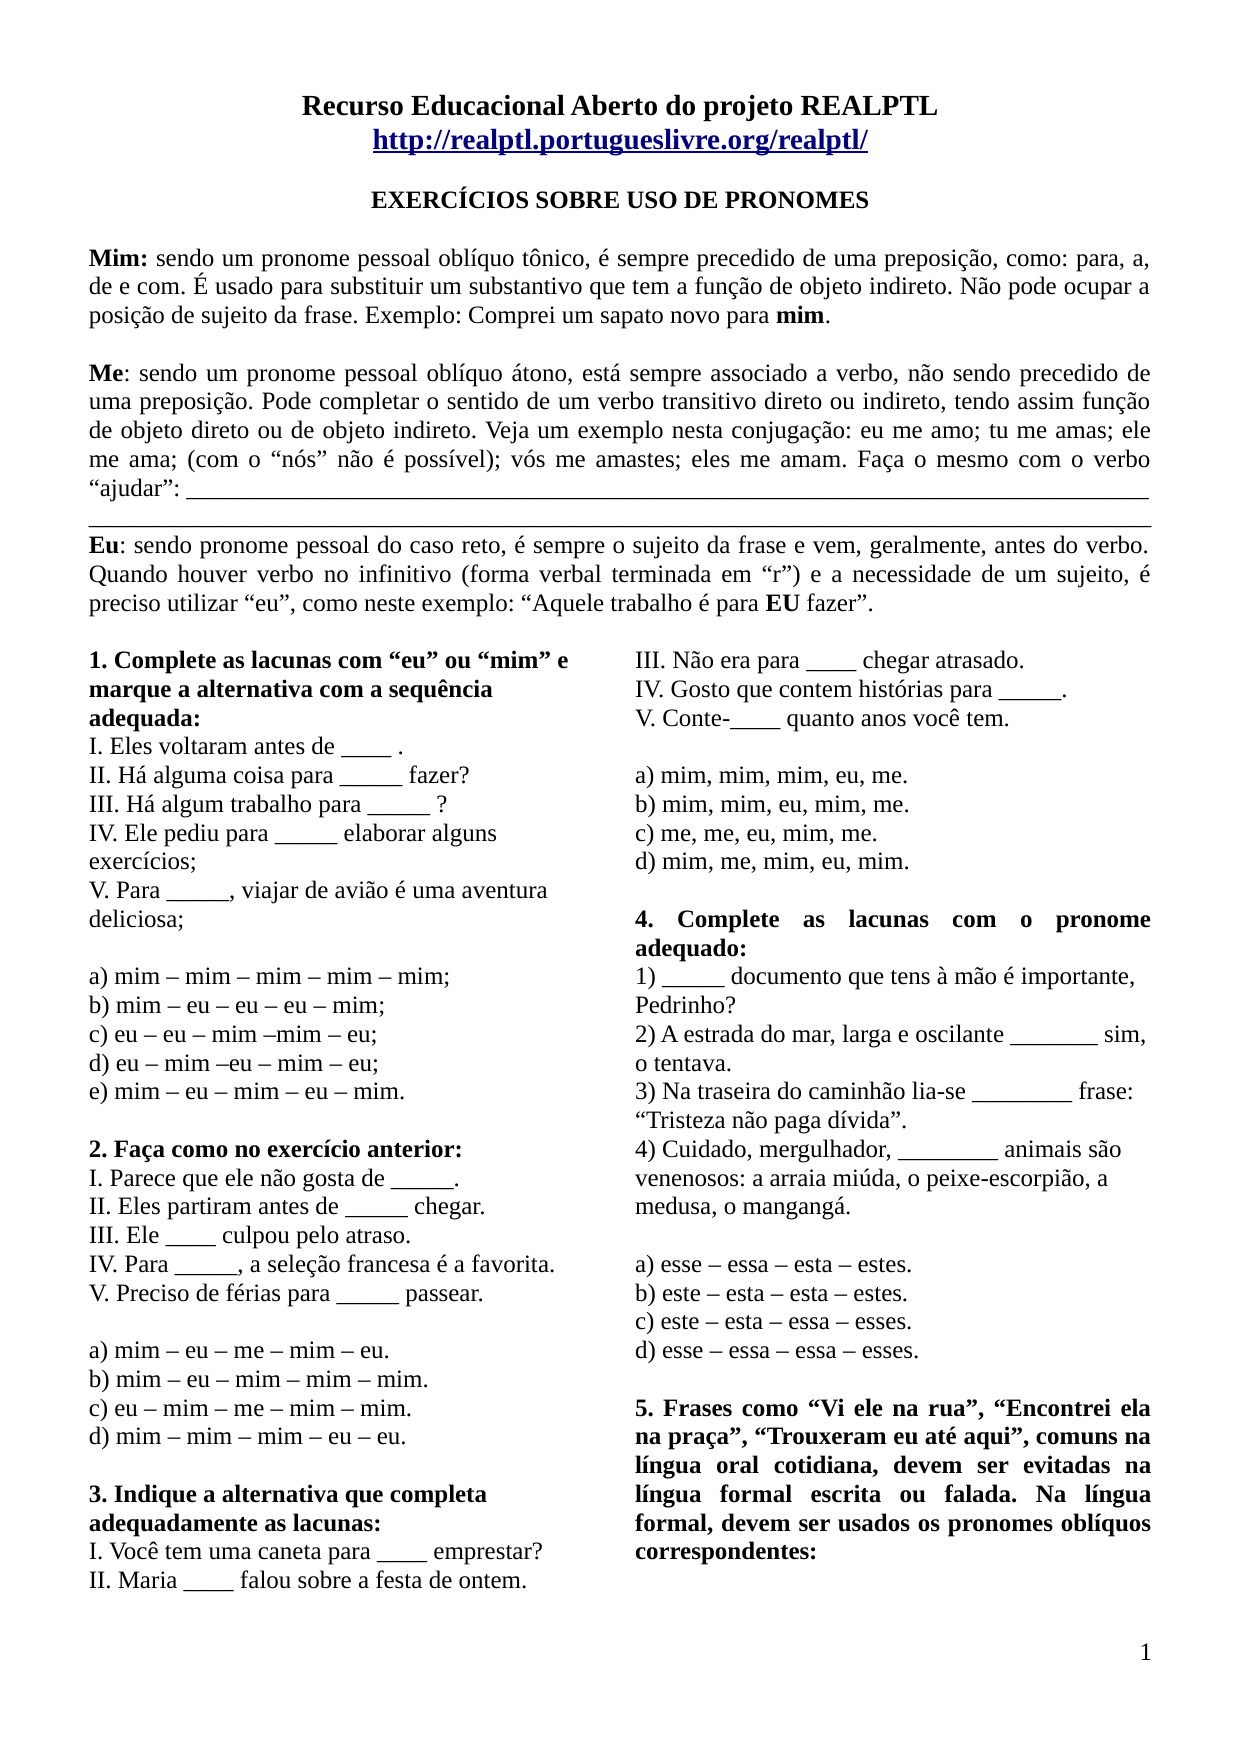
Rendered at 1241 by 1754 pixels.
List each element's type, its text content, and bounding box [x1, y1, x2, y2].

text b) este – esta – esta – estes. [635, 1278, 1152, 1306]
text 4. Complete as lacunas com o pronome adequado: [635, 904, 1152, 961]
text a) mim – eu – me – mim – eu. [88, 1335, 605, 1364]
text c) me, me, eu, mim, me. [635, 818, 1152, 846]
text IV. Para _____, a seleção francesa é a favorita. [88, 1249, 605, 1278]
text III. Não era para ____ chegar atrasado. [635, 645, 1152, 674]
text c) eu – mim – me – mim – mim. [88, 1393, 605, 1421]
text III. Ele ____ culpou pelo atraso. [88, 1220, 605, 1249]
text d) mim, me, mim, eu, mim. [635, 846, 1152, 875]
text d) mim – mim – mim – eu – eu. [88, 1421, 605, 1450]
text Me: sendo um pronome pessoal oblíquo átono, está sempre associado a verbo, não sendo precedido de uma preposição. Pode completar o sentido de um verbo transitivo direto ou indireto, tendo assim função de objeto direto ou de objeto indireto. Veja um exemplo nesta conjugação: eu me amo; tu me amas; ele me ama; (com o “nós” não é possível); vós me amastes; eles me amam. Faça o mesmo com o verbo “ajudar”: _____________________________________________________________________________ [88, 358, 1152, 501]
text 3) Na traseira do caminhão lia-se ________ frase: “Tristeza não paga dívida”. [635, 1076, 1152, 1134]
text b) mim – eu – mim – mim – mim. [88, 1364, 605, 1393]
text I. Parece que ele não gosta de _____. [88, 1163, 605, 1191]
text II. Maria ____ falou sobre a festa de ontem. [88, 1565, 605, 1594]
text V. Preciso de férias para _____ passear. [88, 1278, 605, 1306]
text 1. Complete as lacunas com “eu” ou “mim” e marque a alternativa com a sequência adequada: I. Eles voltaram antes de ____ . II. Há alguma coisa para _____ fazer? III. Há algum trabalho para _____ ? IV. Ele pediu para _____ elaborar alguns exercícios; V. Para _____, viajar de avião é uma aventura deliciosa; a) mim – mim – mim – mim – mim; b) mim – eu – eu – eu – mim; c) eu – eu – mim –mim – eu; d) eu – mim –eu – mim – eu; e) mim – eu – mim – eu – mim. [88, 645, 605, 1105]
text _____________________________________________________________________________________ [88, 501, 1152, 530]
text a) esse – essa – esta – estes. [635, 1249, 1152, 1278]
text V. Conte-____ quanto anos você tem. [635, 703, 1152, 731]
text EXERCÍCIOS SOBRE USO DE PRONOMES [88, 185, 1152, 214]
text 2. Faça como no exercício anterior: [88, 1134, 605, 1163]
text 4) Cuidado, mergulhador, ________ animais são venenosos: a arraia miúda, o peixe-escorpião, a medusa, o mangangá. [635, 1134, 1152, 1220]
text IV. Gosto que contem histórias para _____. [635, 674, 1152, 703]
text c) este – esta – essa – esses. [635, 1306, 1152, 1335]
text b) mim, mim, eu, mim, me. [635, 789, 1152, 818]
text d) esse – essa – essa – esses. [635, 1335, 1152, 1364]
text a) mim, mim, mim, eu, me. [635, 760, 1152, 789]
text 3. Indique a alternativa que completa adequadamente as lacunas: [88, 1479, 605, 1536]
text 2) A estrada do mar, larga e oscilante _______ sim, o tentava. [635, 1019, 1152, 1076]
text 5. Frases como “Vi ele na rua”, “Encontrei ela na praça”, “Trouxeram eu até aqui”, comuns na língua oral cotidiana, devem ser evitadas na língua formal escrita ou falada. Na língua formal, devem ser usados os pronomes oblíquos correspondentes: [635, 1393, 1152, 1565]
text Eu: sendo pronome pessoal do caso reto, é sempre o sujeito da frase e vem, geralmente, antes do verbo. Quando houver verbo no infinitivo (forma verbal terminada em “r”) e a necessidade de um sujeito, é preciso utilizar “eu”, como neste exemplo: “Aquele trabalho é para EU fazer”. [88, 530, 1152, 616]
text 1) _____ documento que tens à mão é importante, Pedrinho? [635, 961, 1152, 1019]
text II. Eles partiram antes de _____ chegar. [88, 1191, 605, 1220]
text I. Você tem uma caneta para ____ emprestar? [88, 1536, 605, 1565]
text Mim: sendo um pronome pessoal oblíquo tônico, é sempre precedido de uma preposição, como: para, a, de e com. É usado para substituir um substantivo que tem a função de objeto indireto. Não pode ocupar a posição de sujeito da frase. Exemplo: Comprei um sapato novo para mim. [88, 243, 1152, 329]
